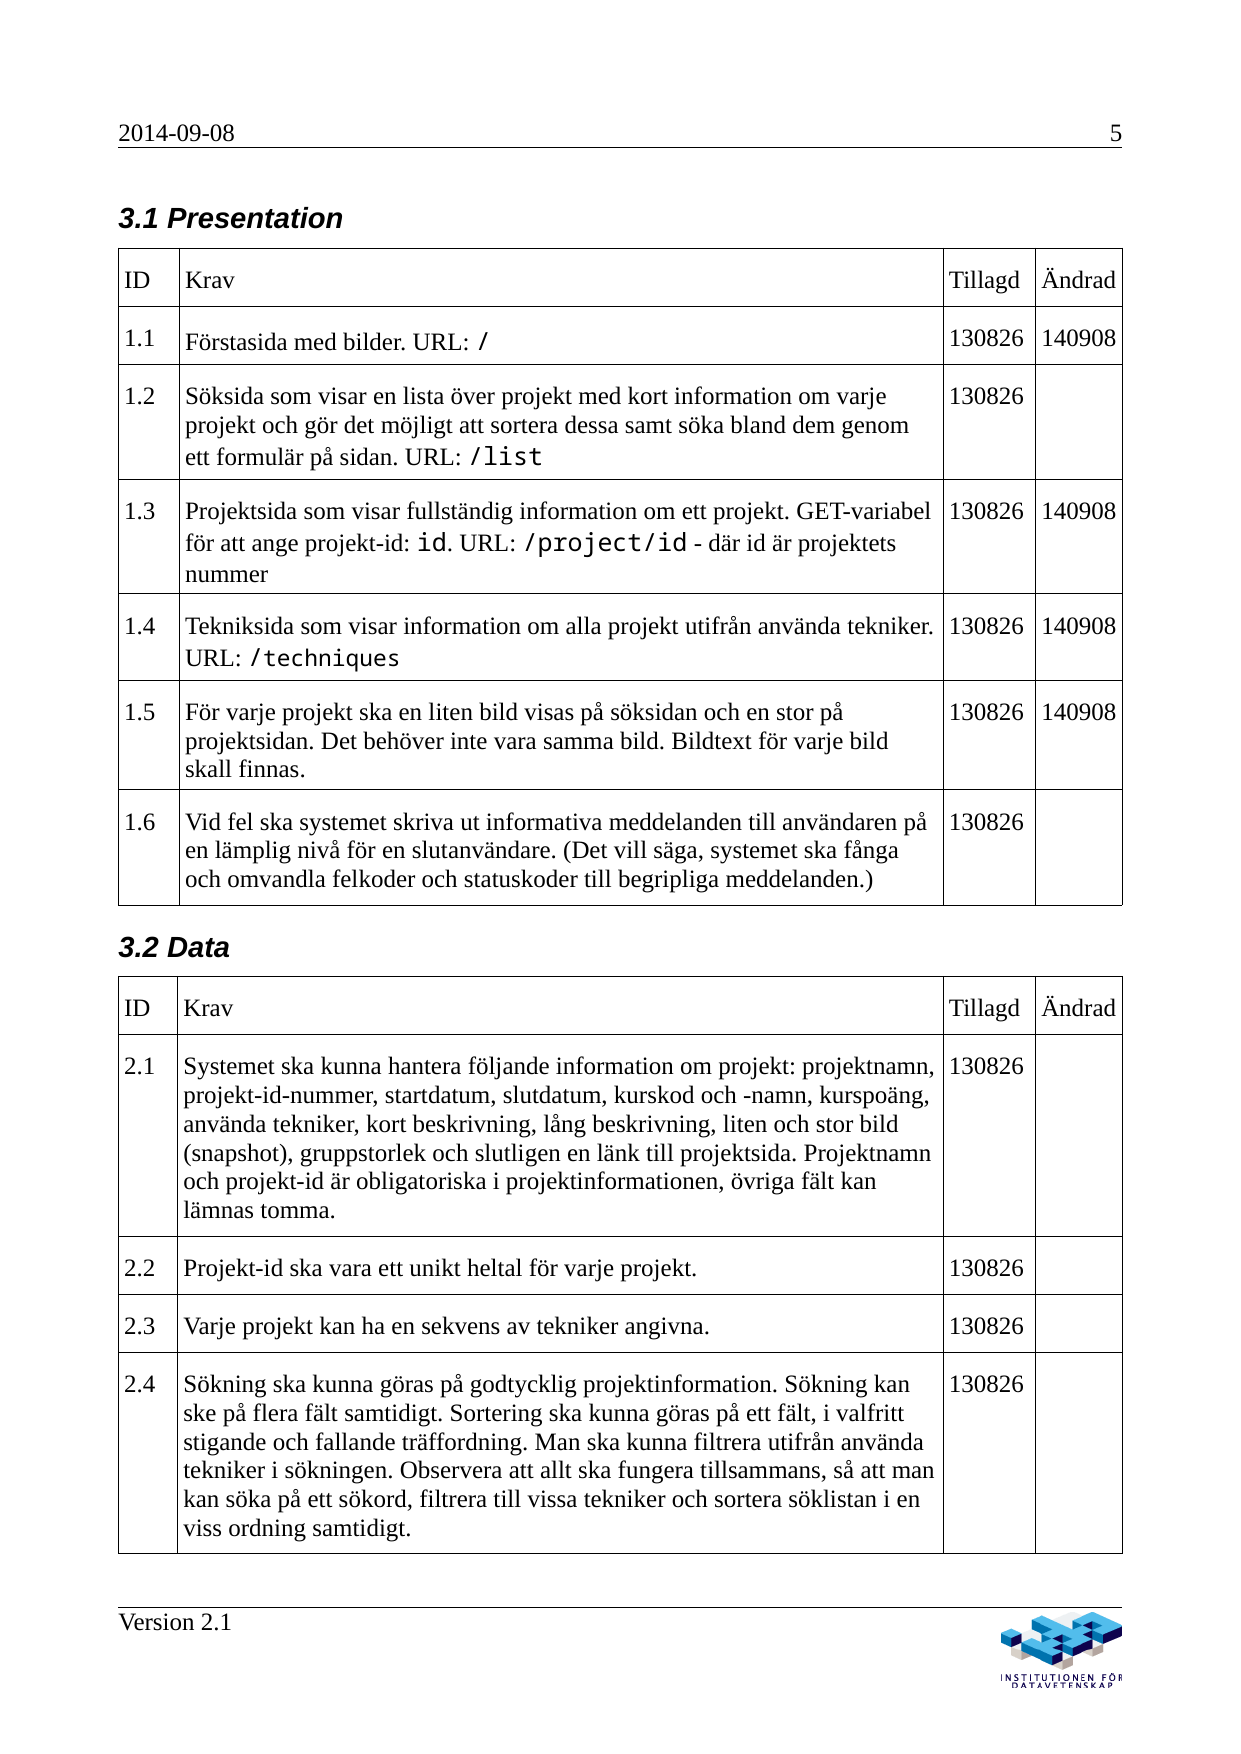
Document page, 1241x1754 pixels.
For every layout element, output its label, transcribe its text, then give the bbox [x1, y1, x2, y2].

table_cell Projektsida som visar fullständig information om ett projekt. GET-variabel för att ange projekt-id: id. URL: /project/id - där id är projektets nummer [180, 480, 943, 593]
table_header Ändrad [1036, 977, 1122, 1034]
table_cell 1.6 [119, 790, 179, 904]
table_header Krav [178, 977, 943, 1034]
table_cell 130826 [944, 1035, 1035, 1236]
table_cell Förstasida med bilder. URL: / [180, 307, 943, 363]
table_cell Systemet ska kunna hantera följande information om projekt: projektnamn, projekt-id-nummer, startdatum, slutdatum, kurskod och -namn, kurspoäng, använda tekniker, kort beskrivning, lång beskrivning, liten och stor bild (snapshot), gruppstorlek och slutligen en länk till projektsida. Projektnamn och projekt-id är obligatoriska i projektinformationen, övriga fält kan lämnas tomma. [178, 1035, 943, 1236]
table_cell Varje projekt kan ha en sekvens av tekniker angivna. [178, 1295, 943, 1352]
table_cell [1036, 365, 1122, 478]
table_cell 130826 [944, 594, 1035, 679]
table_cell 130826 [944, 1295, 1035, 1352]
subtitle Presentation [118, 201, 1122, 235]
table_cell 130826 [944, 480, 1035, 593]
table_cell 1.3 [119, 480, 179, 593]
table_cell [1036, 1237, 1122, 1293]
table_cell 130826 [944, 307, 1035, 363]
picture [1001, 1612, 1122, 1688]
table_cell 130826 [944, 790, 1035, 904]
table_cell 1.5 [119, 681, 179, 789]
table_cell [1036, 1295, 1122, 1352]
table_cell 1.4 [119, 594, 179, 679]
table_cell 2.4 [119, 1353, 177, 1553]
table_cell 130826 [944, 681, 1035, 789]
table_header Tillagd [944, 977, 1035, 1034]
table_header ID [119, 977, 177, 1034]
table_cell 1.1 [119, 307, 179, 363]
table_cell 130826 [944, 1353, 1035, 1553]
table_cell 2.2 [119, 1237, 177, 1293]
table_cell För varje projekt ska en liten bild visas på söksidan och en stor på projektsidan. Det behöver inte vara samma bild. Bildtext för varje bild skall finnas. [180, 681, 943, 789]
table_header Tillagd [944, 249, 1035, 306]
table_cell [1036, 790, 1122, 904]
table_cell 140908 [1036, 681, 1122, 789]
table_cell [1036, 1035, 1122, 1236]
table_header ID [119, 249, 179, 306]
table_cell 130826 [944, 1237, 1035, 1293]
table_header Ändrad [1036, 249, 1122, 306]
table_cell Vid fel ska systemet skriva ut informativa meddelanden till användaren på en lämplig nivå för en slutanvändare. (Det vill säga, systemet ska fånga och omvandla felkoder och statuskoder till begripliga meddelanden.) [180, 790, 943, 904]
table_header Krav [180, 249, 943, 306]
table_cell 140908 [1036, 307, 1122, 363]
table_cell [1036, 1353, 1122, 1553]
table_cell Projekt-id ska vara ett unikt heltal för varje projekt. [178, 1237, 943, 1293]
table_cell Söksida som visar en lista över projekt med kort information om varje projekt och gör det möjligt att sortera dessa samt söka bland dem genom ett formulär på sidan. URL: /list [180, 365, 943, 478]
table_cell Sökning ska kunna göras på godtycklig projektinformation. Sökning kan ske på flera fält samtidigt. Sortering ska kunna göras på ett fält, i valfritt stigande och fallande träffordning. Man ska kunna filtrera utifrån använda tekniker i sökningen. Observera att allt ska fungera tillsammans, så att man kan söka på ett sökord, filtrera till vissa tekniker och sortera söklistan i en viss ordning samtidigt. [178, 1353, 943, 1553]
table_cell 1.2 [119, 365, 179, 478]
table_cell 2.3 [119, 1295, 177, 1352]
subtitle Data [118, 930, 1122, 963]
table_cell Tekniksida som visar information om alla projekt utifrån använda tekniker. URL: /techniques [180, 594, 943, 679]
table_cell 140908 [1036, 594, 1122, 679]
table_cell 130826 [944, 365, 1035, 478]
table_cell 2.1 [119, 1035, 177, 1236]
table_cell 140908 [1036, 480, 1122, 593]
